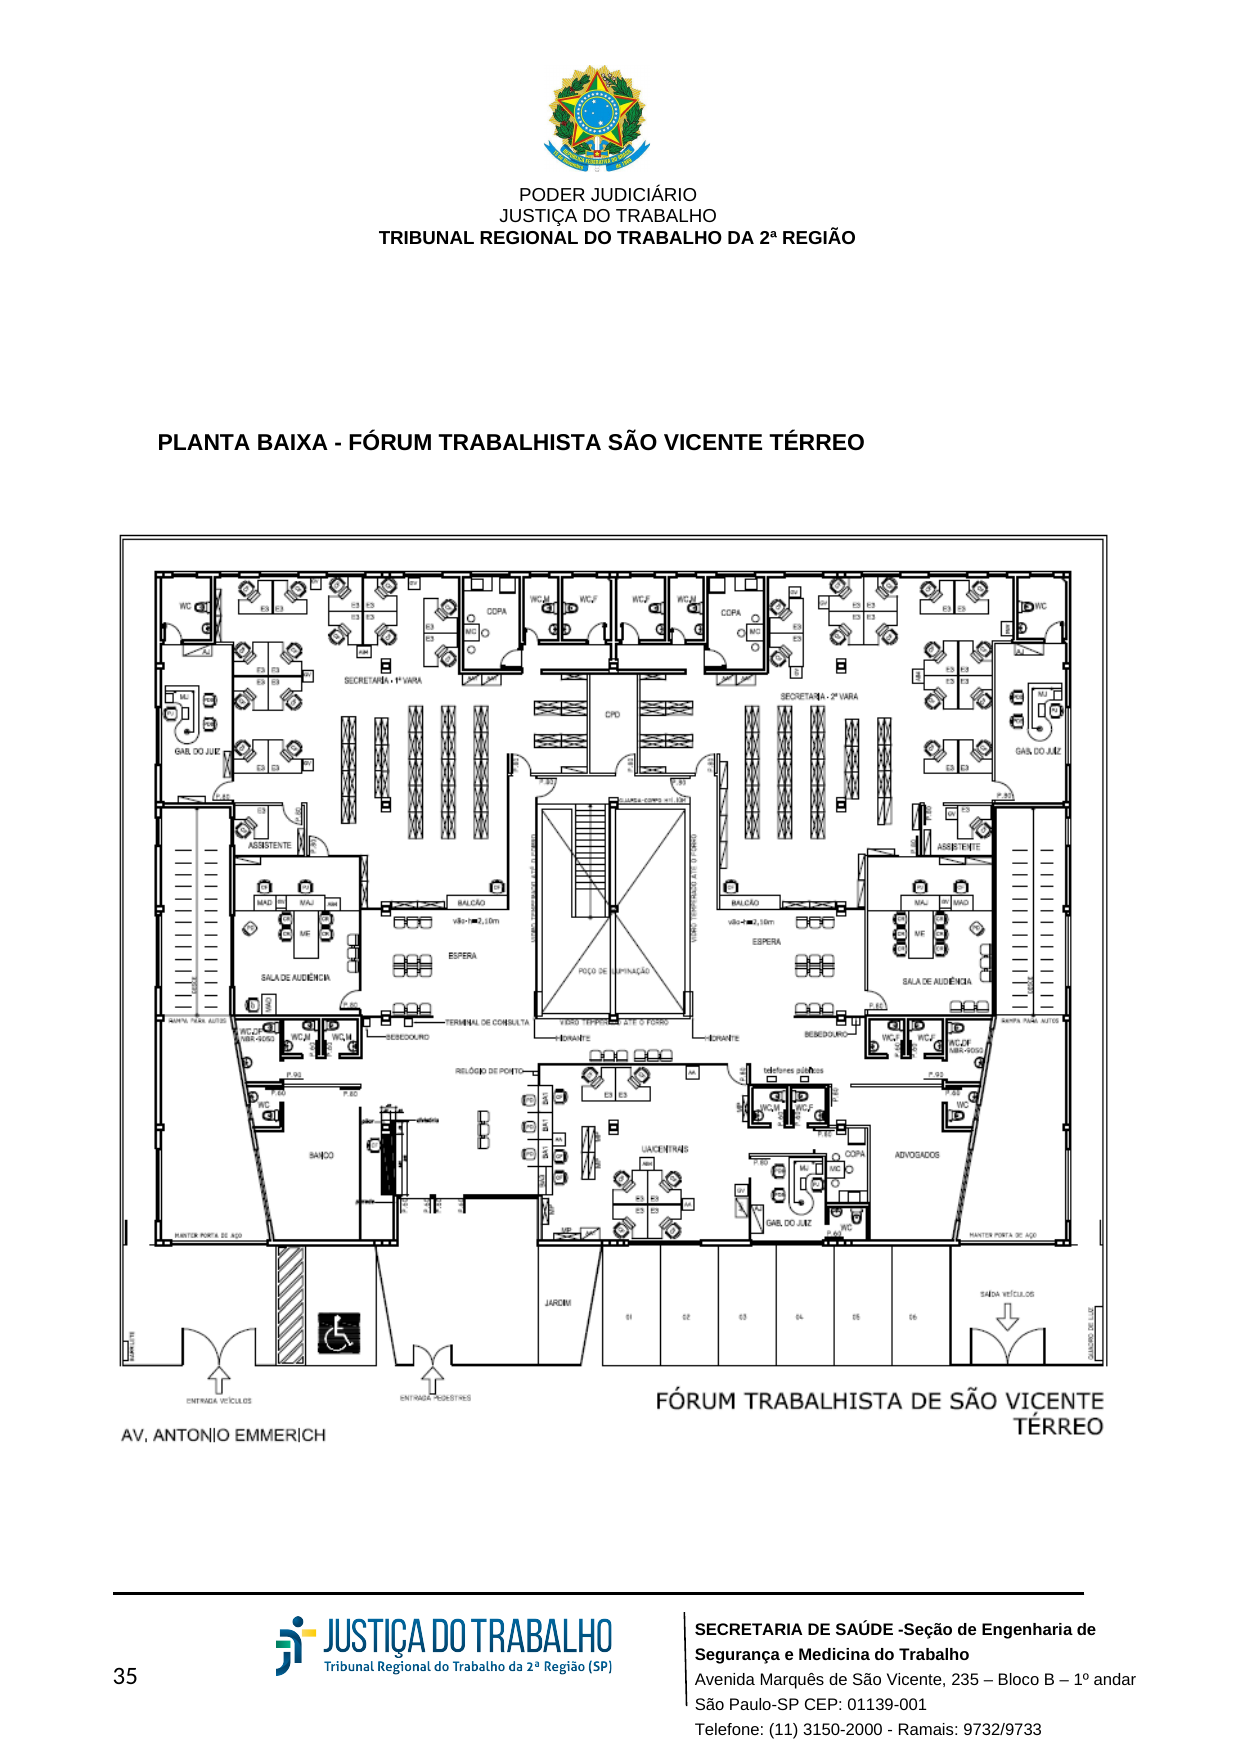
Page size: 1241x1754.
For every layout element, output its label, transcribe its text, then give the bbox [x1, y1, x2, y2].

picture [276, 1616, 612, 1676]
text PLANTA BAIXA - FÓRUM TRABALHISTA SÃO VICENTE TÉRREO [112, 429, 1122, 455]
picture [98, 526, 1123, 1450]
picture [543, 65, 650, 172]
